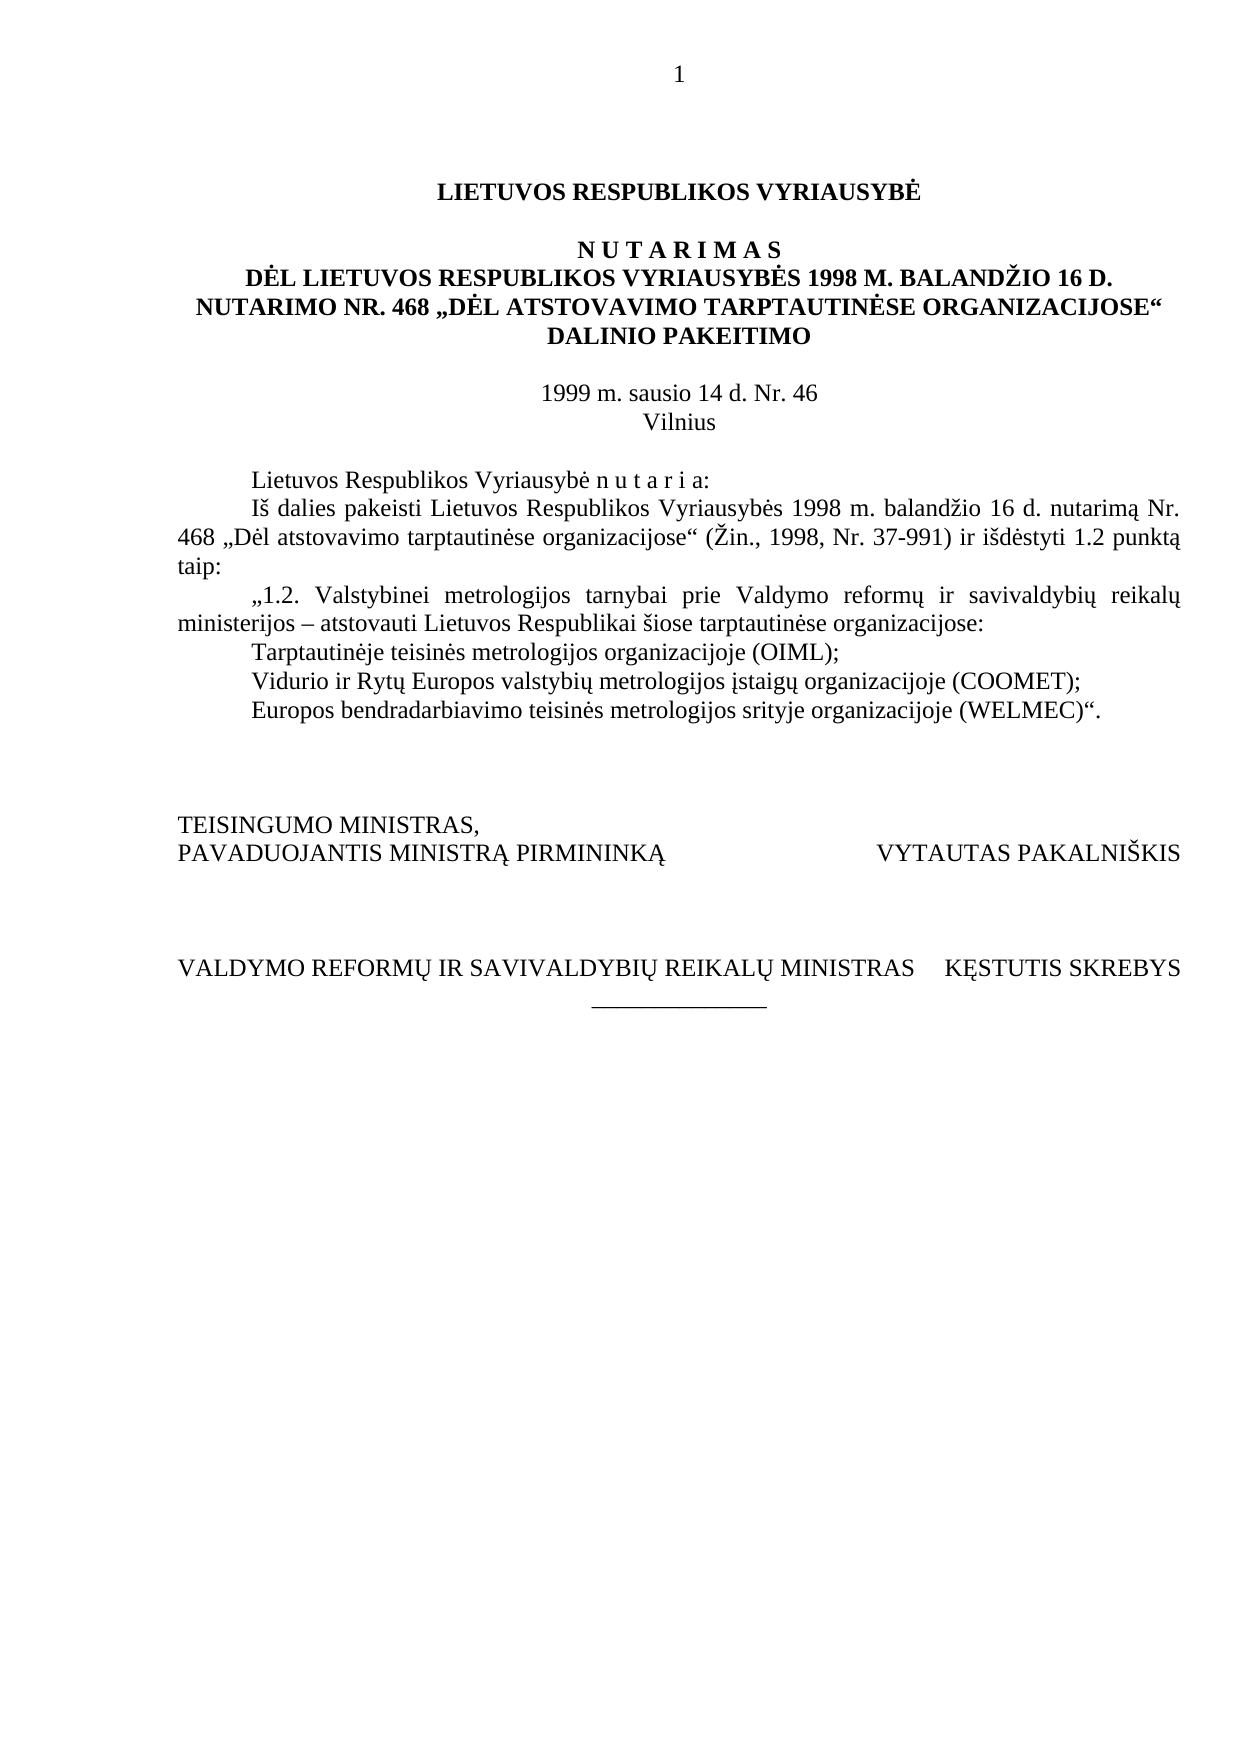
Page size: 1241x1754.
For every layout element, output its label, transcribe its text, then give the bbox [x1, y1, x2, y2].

text DĖL LIETUVOS RESPUBLIKOS VYRIAUSYBĖS 1998 M. BALANDŽIO 16 D. NUTARIMO NR. 468 „DĖL ATSTOVAVIMO TARPTAUTINĖSE ORGANIZACIJOSE“ DALINIO PAKEITIMO [177, 263, 1181, 350]
text VALDYMO REFORMŲ IR SAVIVALDYBIŲ REIKALŲ MINISTRAS KĘSTUTIS SKREBYS [177, 953, 1181, 982]
text ______________ [177, 982, 1181, 1011]
text Tarptautinėje teisinės metrologijos organizacijoje (OIML); [177, 637, 1181, 666]
text TEISINGUMO MINISTRAS, [177, 810, 1181, 838]
text Iš dalies pakeisti Lietuvos Respublikos Vyriausybės 1998 m. balandžio 16 d. nutarimą Nr. 468 „Dėl atstovavimo tarptautinėse organizacijose“ (Žin., 1998, Nr. 37-991) ir išdėstyti 1.2 punktą taip: [177, 493, 1181, 580]
text 1999 m. sausio 14 d. Nr. 46 [177, 378, 1181, 407]
text LIETUVOS RESPUBLIKOS VYRIAUSYBĖ [177, 177, 1181, 206]
text „1.2. Valstybinei metrologijos tarnybai prie Valdymo reformų ir savivaldybių reikalų ministerijos – atstovauti Lietuvos Respublikai šiose tarptautinėse organizacijose: [177, 580, 1181, 637]
text Vidurio ir Rytų Europos valstybių metrologijos įstaigų organizacijoje (COOMET); [177, 666, 1181, 695]
text N U T A R I M A S [177, 235, 1181, 263]
text PAVADUOJANTIS MINISTRĄ PIRMININKĄ VYTAUTAS PAKALNIŠKIS [177, 838, 1181, 867]
text Vilnius [177, 407, 1181, 436]
text Lietuvos Respublikos Vyriausybė nutaria: [177, 465, 1181, 493]
text Europos bendradarbiavimo teisinės metrologijos srityje organizacijoje (WELMEC)“. [177, 695, 1181, 723]
